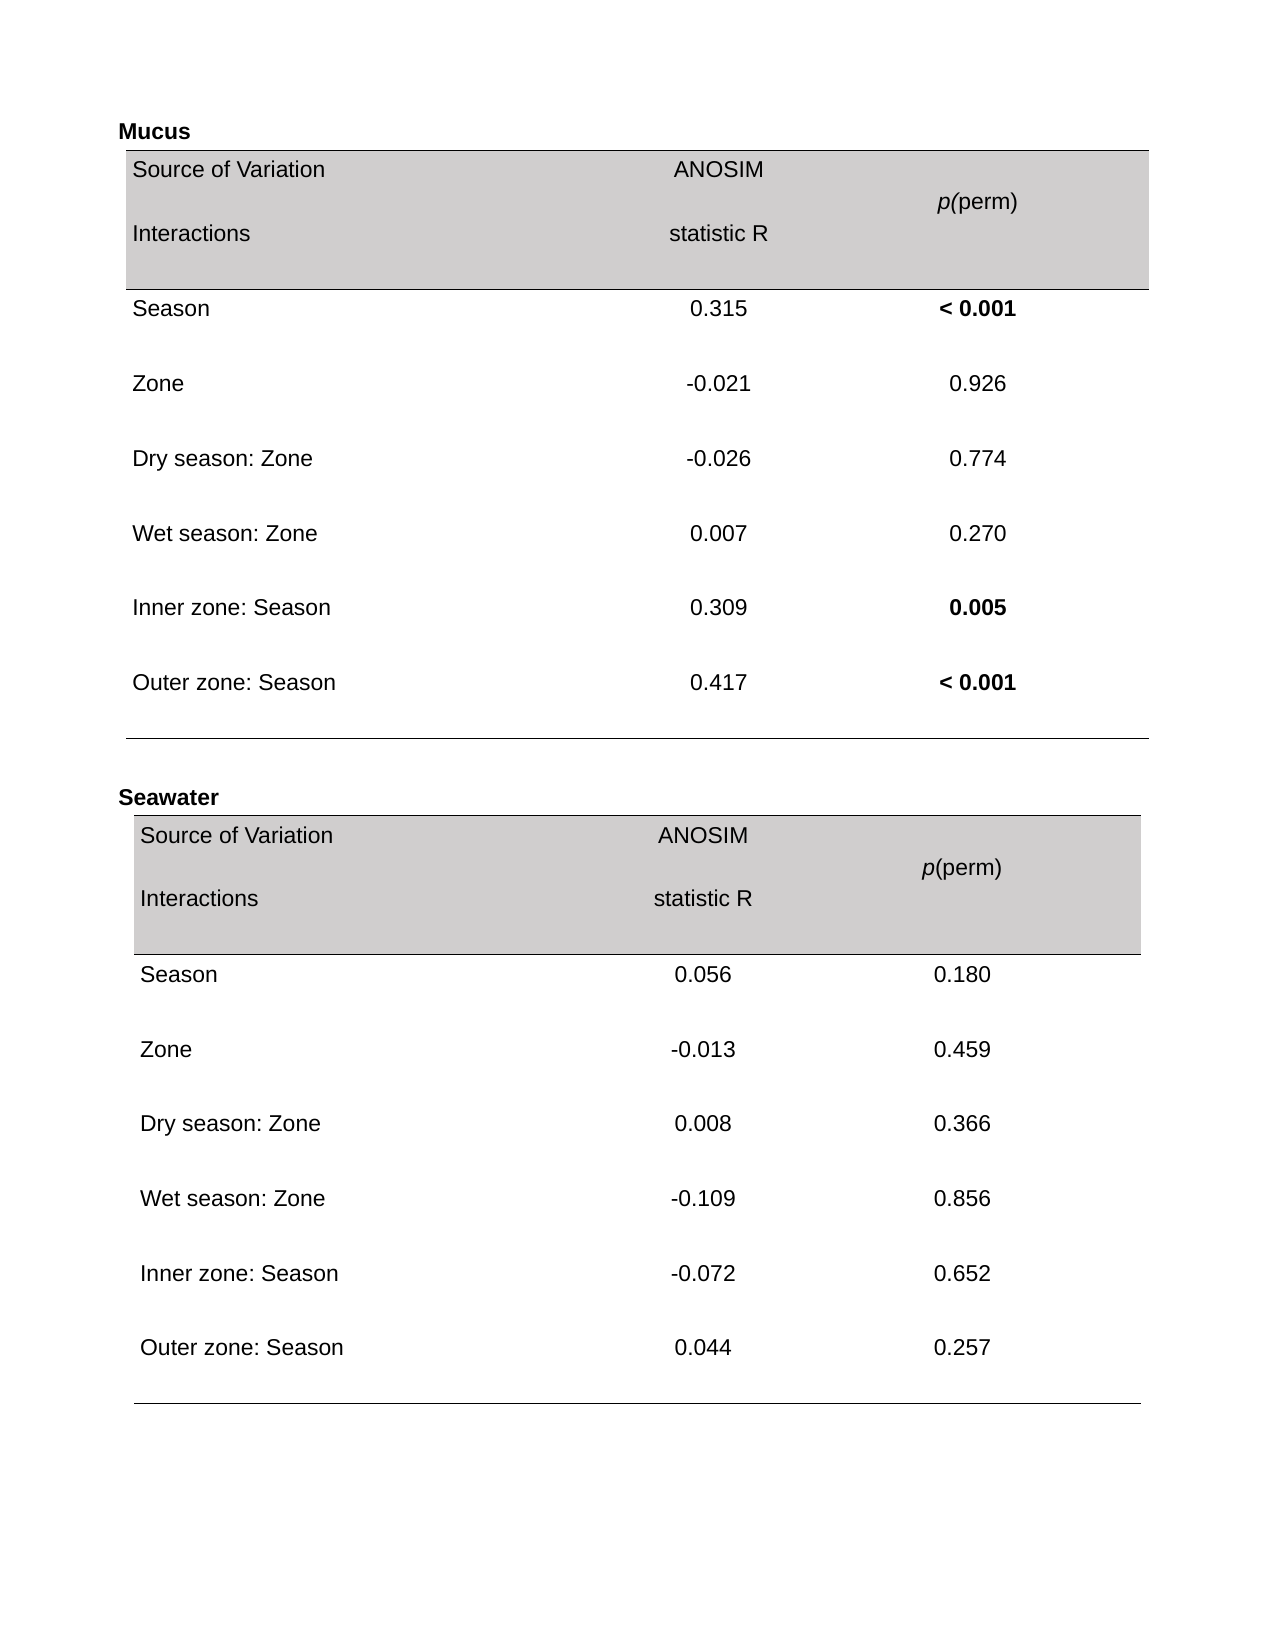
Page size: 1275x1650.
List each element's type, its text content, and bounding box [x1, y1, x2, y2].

table_cell Dry season: Zone [126, 439, 631, 514]
text Seawater [118, 784, 1157, 810]
table_header Source of Variation Interactions [126, 151, 631, 289]
table_cell Inner zone: Season [126, 589, 631, 663]
table_cell 0.044 [623, 1329, 783, 1403]
table_cell 0.257 [783, 1329, 1141, 1403]
table_cell 0.856 [783, 1179, 1141, 1254]
table_cell Dry season: Zone [134, 1105, 623, 1179]
table_cell 0.417 [631, 663, 807, 738]
table_cell 0.774 [807, 439, 1149, 514]
table_cell 0.459 [783, 1030, 1141, 1104]
table_header p(perm) [807, 151, 1149, 289]
table_cell Inner zone: Season [134, 1254, 623, 1329]
table_cell < 0.001 [807, 290, 1149, 364]
table_cell Wet season: Zone [134, 1179, 623, 1254]
table_cell 0.270 [807, 514, 1149, 588]
table_cell 0.315 [631, 290, 807, 364]
table_cell -0.021 [631, 364, 807, 439]
table_cell -0.013 [623, 1030, 783, 1104]
table_cell -0.072 [623, 1254, 783, 1329]
table_header p(perm) [783, 816, 1141, 954]
table_cell 0.008 [623, 1105, 783, 1179]
table_cell -0.109 [623, 1179, 783, 1254]
table_cell Outer zone: Season [126, 663, 631, 738]
table_cell 0.056 [623, 955, 783, 1030]
table_cell 0.366 [783, 1105, 1141, 1179]
table_cell 0.007 [631, 514, 807, 588]
table_cell 0.926 [807, 364, 1149, 439]
table_cell Wet season: Zone [126, 514, 631, 588]
table_cell < 0.001 [807, 663, 1149, 738]
table_cell -0.026 [631, 439, 807, 514]
table_cell Season [134, 955, 623, 1030]
table_cell Outer zone: Season [134, 1329, 623, 1403]
table_cell Zone [134, 1030, 623, 1104]
table_cell 0.652 [783, 1254, 1141, 1329]
table_header Source of Variation Interactions [134, 816, 623, 954]
table_cell 0.005 [807, 589, 1149, 663]
table_cell Season [126, 290, 631, 364]
table_header ANOSIM statistic R [623, 816, 783, 954]
text Mucus [118, 118, 1157, 144]
table_cell 0.309 [631, 589, 807, 663]
table_cell Zone [126, 364, 631, 439]
table_cell 0.180 [783, 955, 1141, 1030]
table_header ANOSIM statistic R [631, 151, 807, 289]
